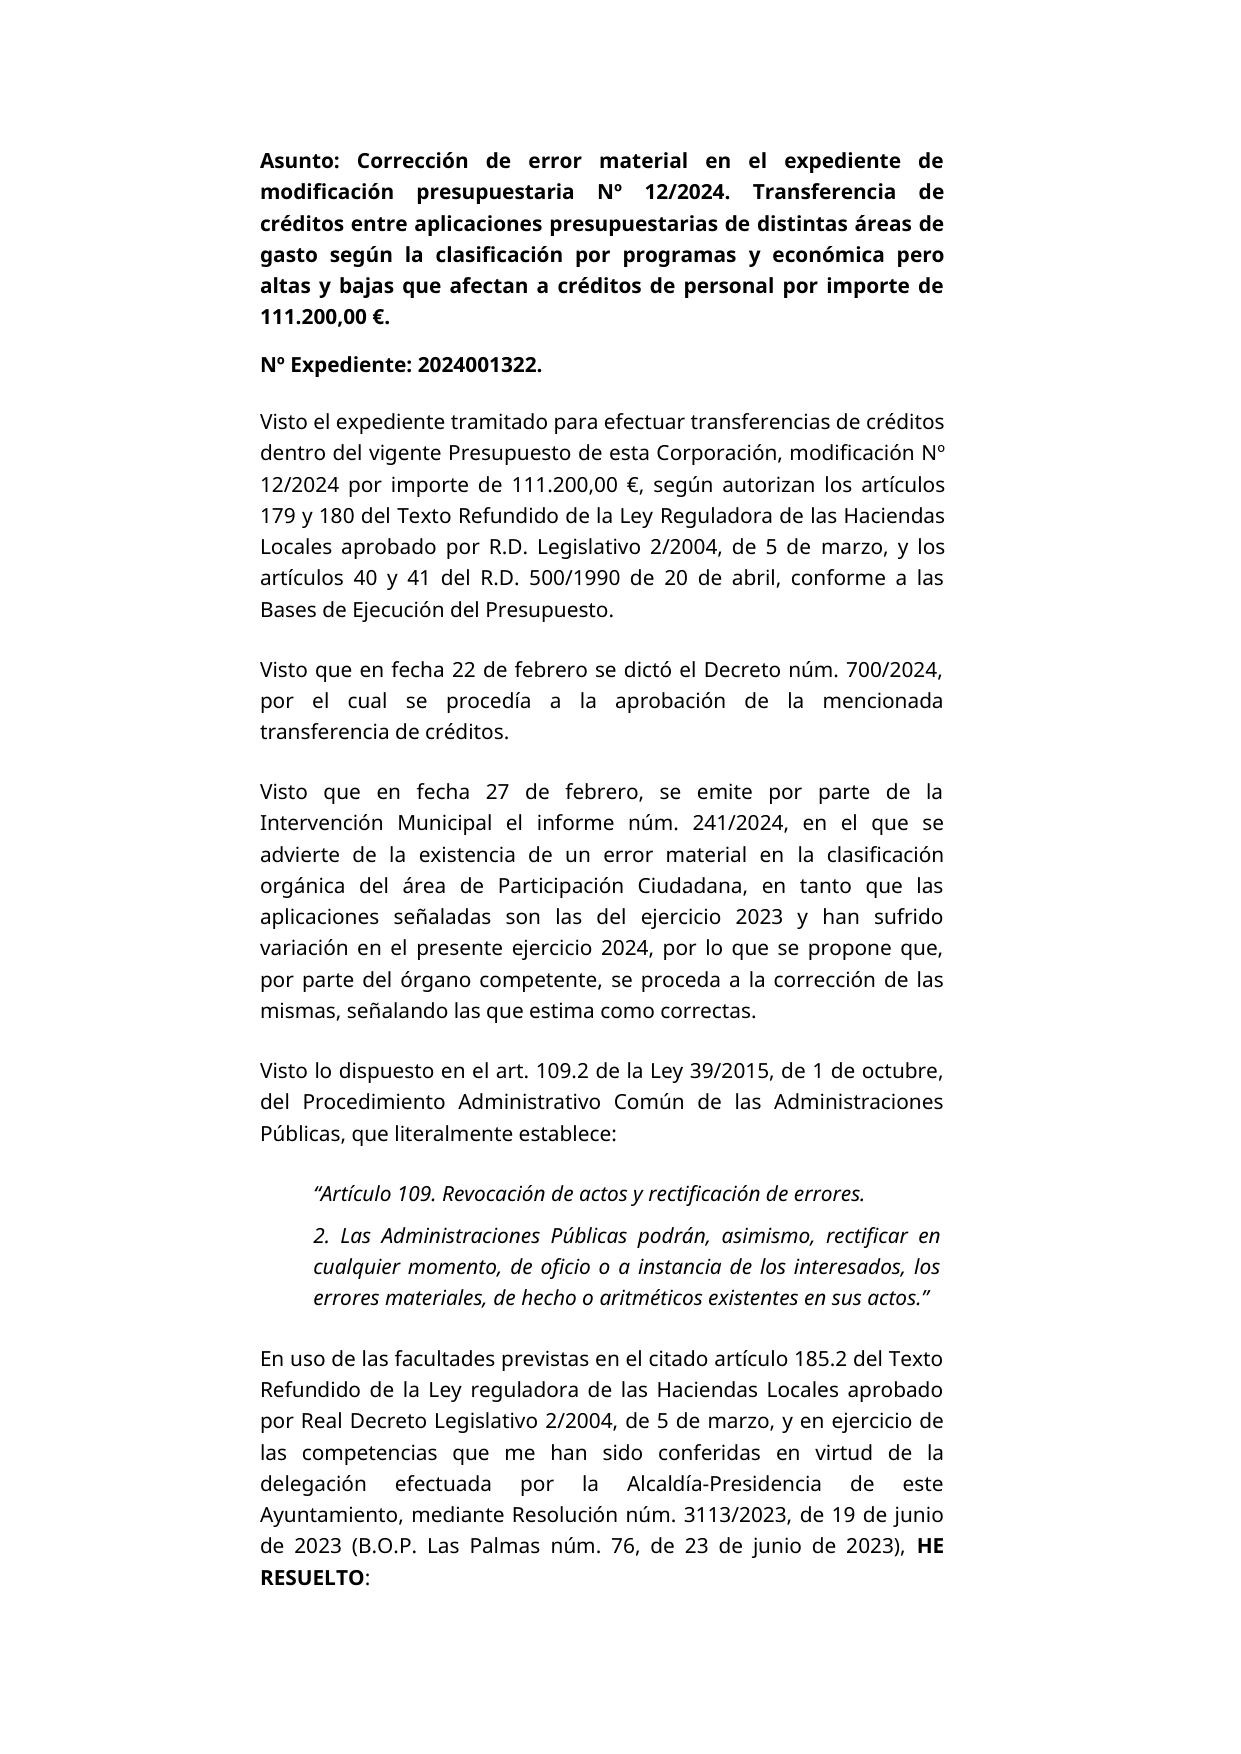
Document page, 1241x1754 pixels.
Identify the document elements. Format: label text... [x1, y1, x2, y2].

text Visto que en fecha 27 de febrero, se emite por parte de la Intervención Municipal el informe núm. 241/2024, en el que se advierte de la existencia de un error material en la clasificación orgánica del área de Participación Ciudadana, en tanto que las aplicaciones señaladas son las del ejercicio 2023 y han sufrido variación en el presente ejercicio 2024, por lo que se propone que, por parte del órgano competente, se proceda a la corrección de las mismas, señalando las que estima como correctas. [260, 777, 944, 1024]
text “Artículo 109. Revocación de actos y rectificación de errores. [313, 1179, 1122, 1208]
text Nº Expediente: 2024001322. [260, 351, 1122, 379]
text Visto lo dispuesto en el art. 109.2 de la Ley 39/2015, de 1 de octubre, del Procedimiento Administrativo Común de las Administraciones Públicas, que literalmente establece: [260, 1056, 944, 1147]
text Asunto: Corrección de error material en el expediente de modificación presupuestaria Nº 12/2024. Transferencia de créditos entre aplicaciones presupuestarias de distintas áreas de gasto según la clasificación por programas y económica pero altas y bajas que afectan a créditos de personal por importe de 111.200,00 €. [260, 146, 944, 331]
text En uso de las facultades previstas en el citado artículo 185.2 del Texto Refundido de la Ley reguladora de las Haciendas Locales aprobado por Real Decreto Legislativo 2/2004, de 5 de marzo, y en ejercicio de las competencias que me han sido conferidas en virtud de la delegación efectuada por la Alcaldía-Presidencia de este Ayuntamiento, mediante Resolución núm. 3113/2023, de 19 de junio de 2023 (B.O.P. Las Palmas núm. 76, de 23 de junio de 2023), HE RESUELTO: [260, 1344, 944, 1591]
text Visto el expediente tramitado para efectuar transferencias de créditos dentro del vigente Presupuesto de esta Corporación, modificación Nº 12/2024 por importe de 111.200,00 €, según autorizan los artículos 179 y 180 del Texto Refundido de la Ley Reguladora de las Haciendas Locales aprobado por R.D. Legislativo 2/2004, de 5 de marzo, y los artículos 40 y 41 del R.D. 500/1990 de 20 de abril, conforme a las Bases de Ejecución del Presupuesto. [260, 407, 945, 623]
text Visto que en fecha 22 de febrero se dictó el Decreto núm. 700/2024, por el cual se procedía a la aprobación de la mencionada transferencia de créditos. [260, 655, 944, 746]
text 2. Las Administraciones Públicas podrán, asimismo, rectificar en cualquier momento, de oficio o a instancia de los interesados, los errores materiales, de hecho o aritméticos existentes en sus actos.” [313, 1221, 944, 1312]
